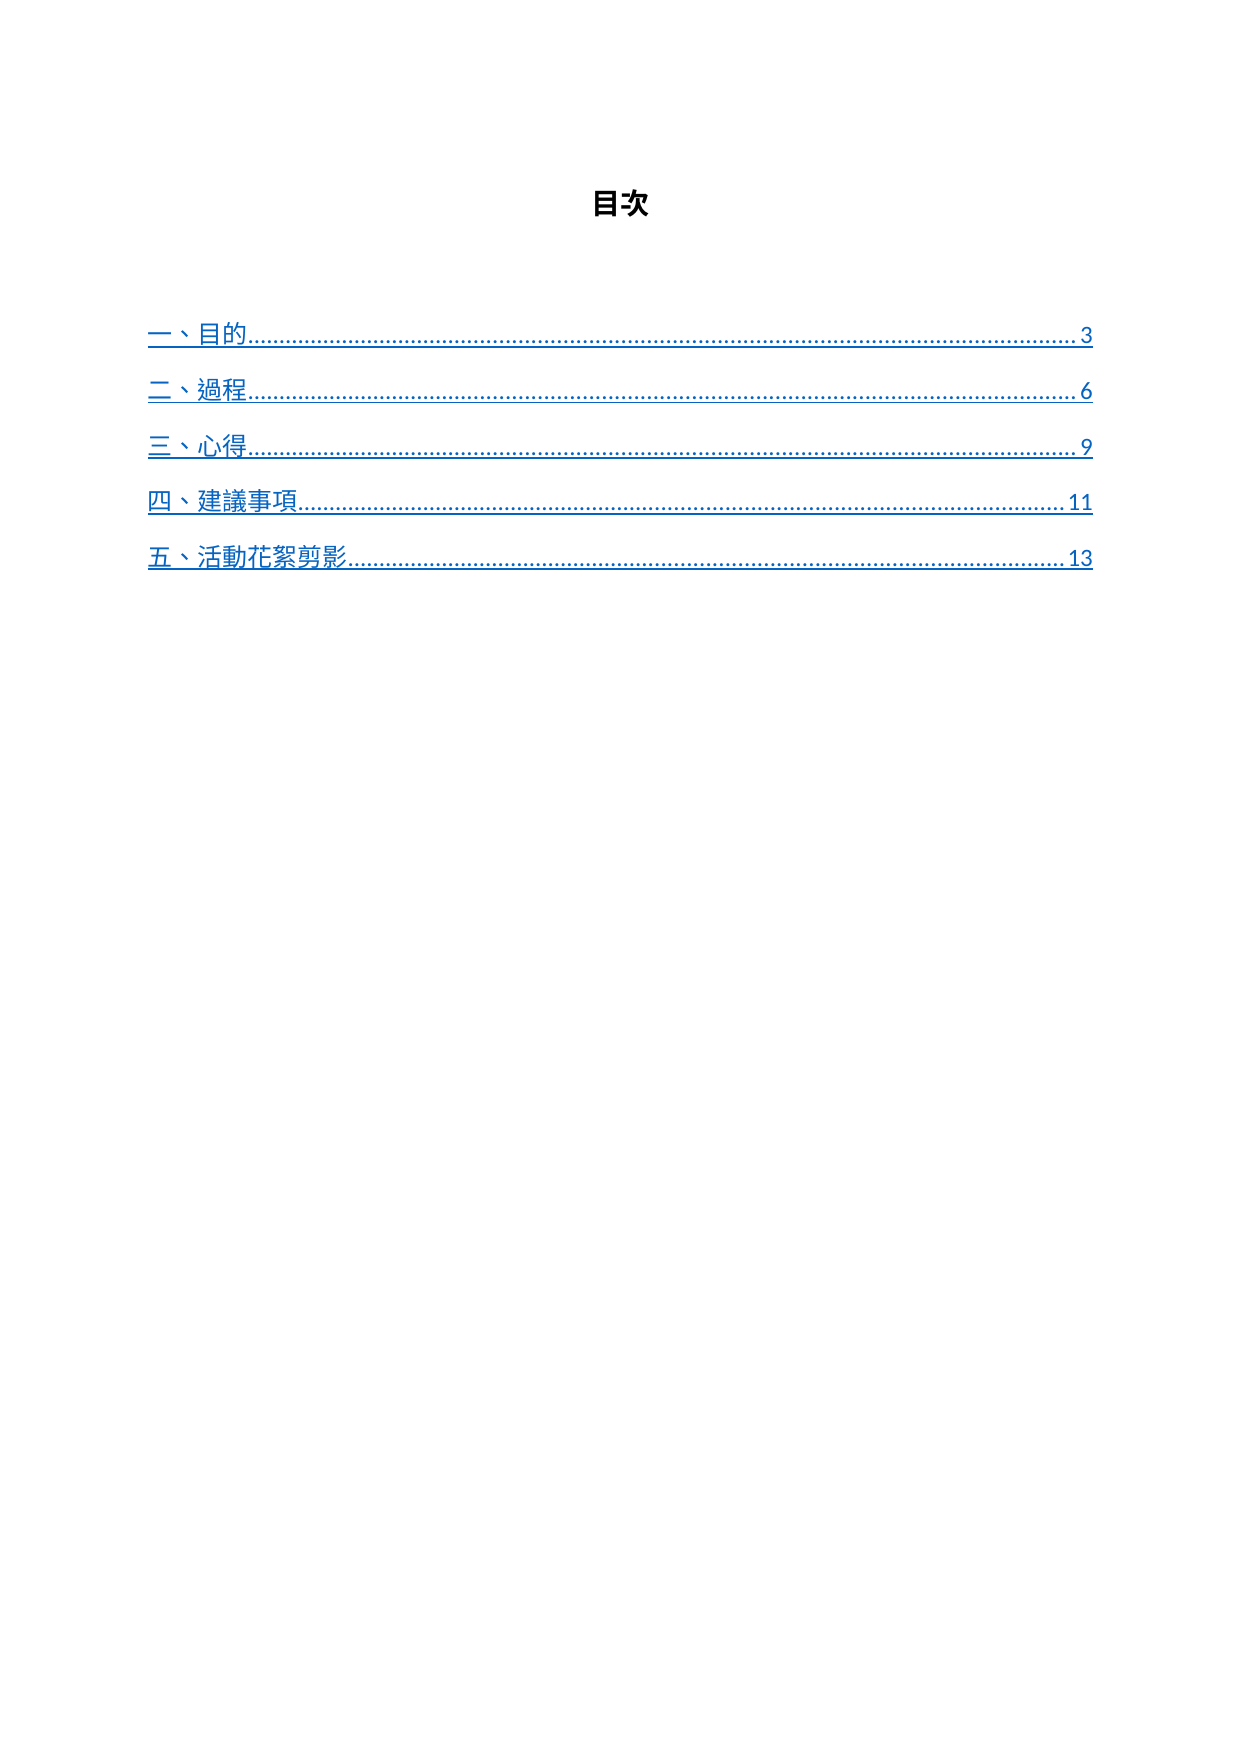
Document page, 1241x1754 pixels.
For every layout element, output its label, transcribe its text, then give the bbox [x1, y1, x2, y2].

text 三、心得 9 [148, 426, 1092, 457]
text 二、過程 6 [148, 370, 1092, 402]
text [148, 459, 1092, 463]
text 五、活動花絮剪影 13 [148, 537, 1092, 568]
text [148, 570, 1092, 574]
text [148, 515, 1092, 519]
text [148, 348, 1092, 352]
text 一、目的 3 [148, 314, 1092, 346]
text [148, 403, 1092, 407]
text 四、建議事項 11 [148, 481, 1092, 513]
text 目次 [148, 164, 1092, 239]
